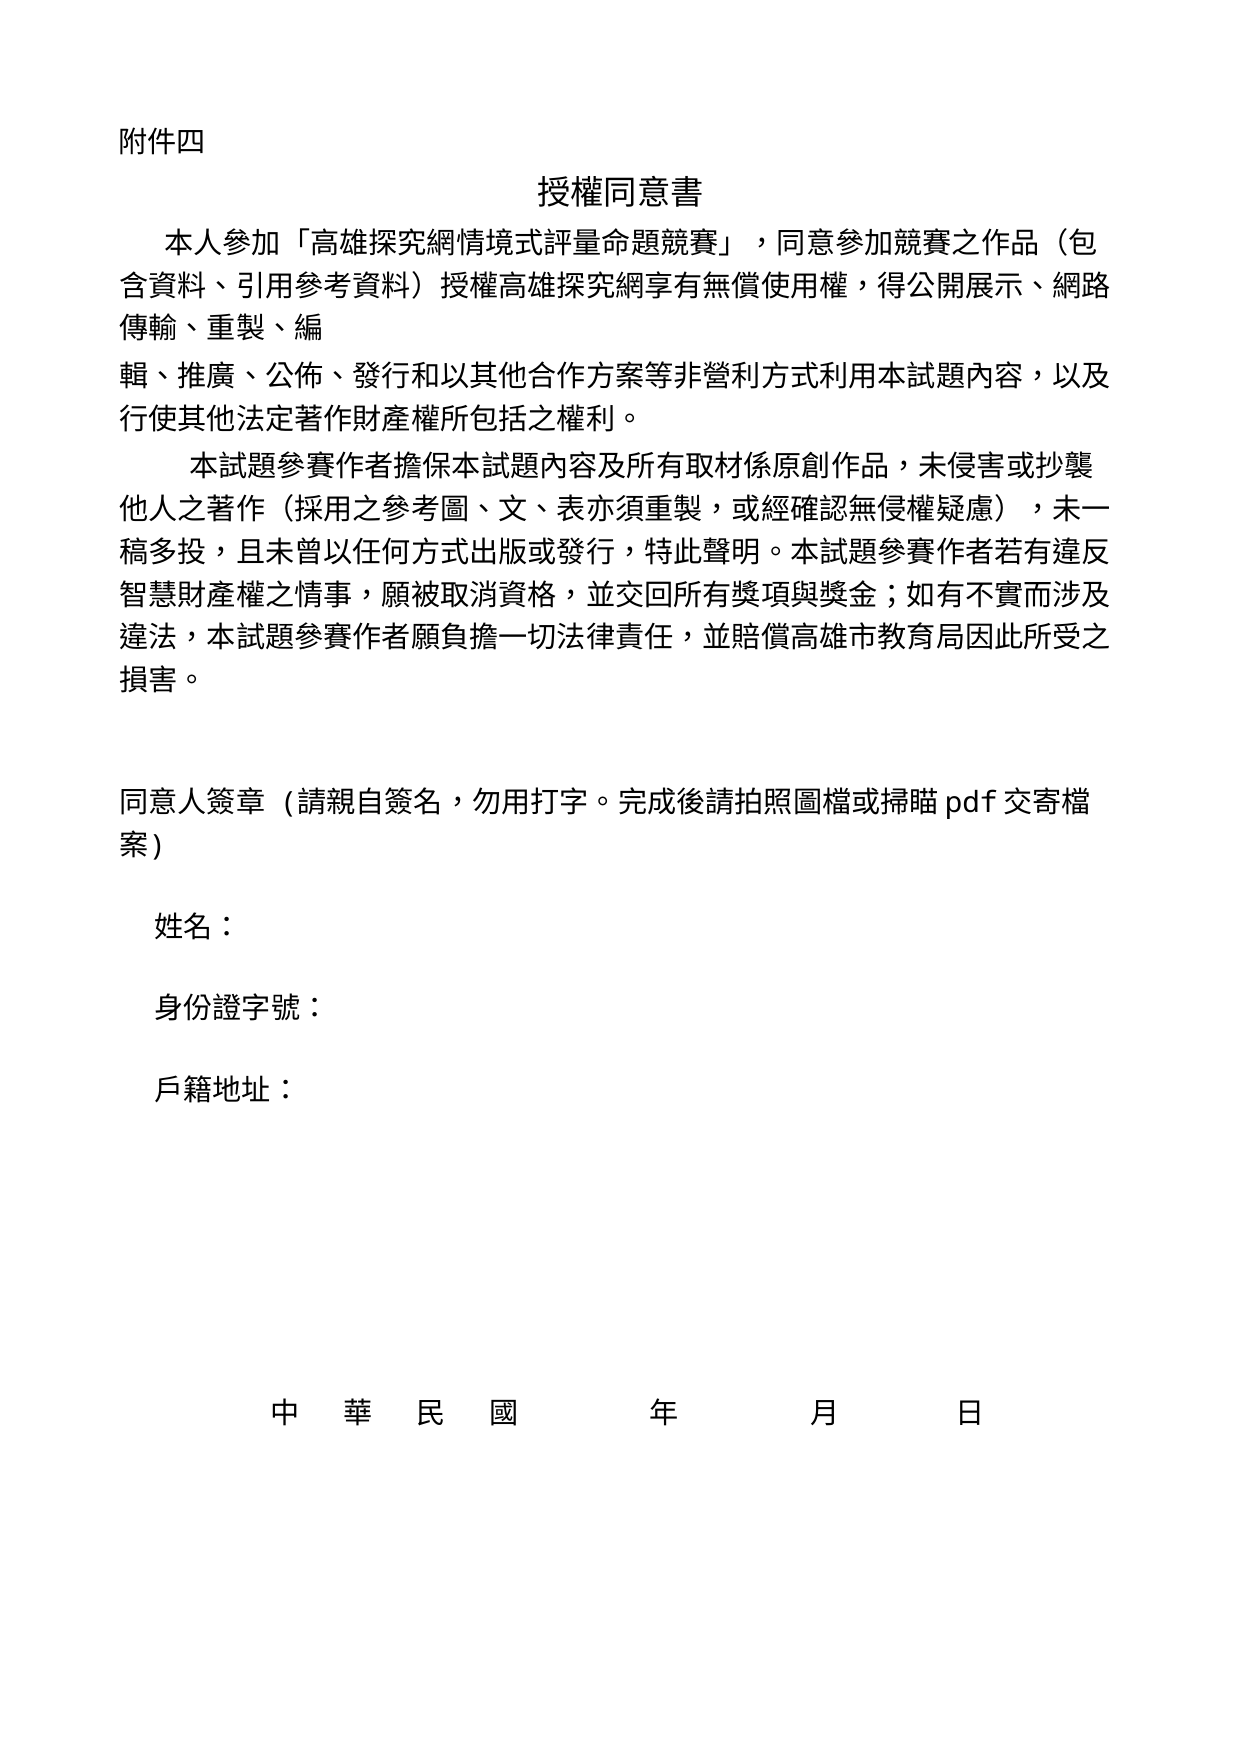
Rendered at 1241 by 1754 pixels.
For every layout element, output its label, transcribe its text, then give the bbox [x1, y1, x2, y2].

text 姓名： [119, 903, 1122, 946]
text 戶籍地址： [119, 1067, 1122, 1109]
text 授權同意書 [118, 166, 1122, 214]
text 同意人簽章 (請親自簽名，勿用打字。完成後請拍照圖檔或掃瞄pdf交寄檔案) [119, 778, 1122, 863]
text 中 華 民 國 年 月 日 [148, 1389, 1106, 1432]
text 本人參加「高雄探究網情境式評量命題競賽」，同意參加競賽之作品（包含資料、引用參考資料）授權高雄探究網享有無償使用權，得公開展示、網路傳輸、重製、編 [119, 219, 1122, 347]
text 本試題參賽作者擔保本試題內容及所有取材係原創作品，未侵害或抄襲他人之著作（採用之參考圖、文、表亦須重製，或經確認無侵權疑慮），未一稿多投，且未曾以任何方式出版或發行，特此聲明。本試題參賽作者若有違反智慧財產權之情事，願被取消資格，並交回所有獎項與獎金；如有不實而涉及違法，本試題參賽作者願負擔一切法律責任，並賠償高雄市教育局因此所受之損害。 [119, 443, 1122, 699]
text 輯、推廣、公佈、發行和以其他合作方案等非營利方式利用本試題內容，以及行使其他法定著作財產權所包括之權利。 [119, 353, 1122, 438]
text 身份證字號： [119, 984, 1122, 1027]
text 附件四 [118, 118, 1122, 160]
